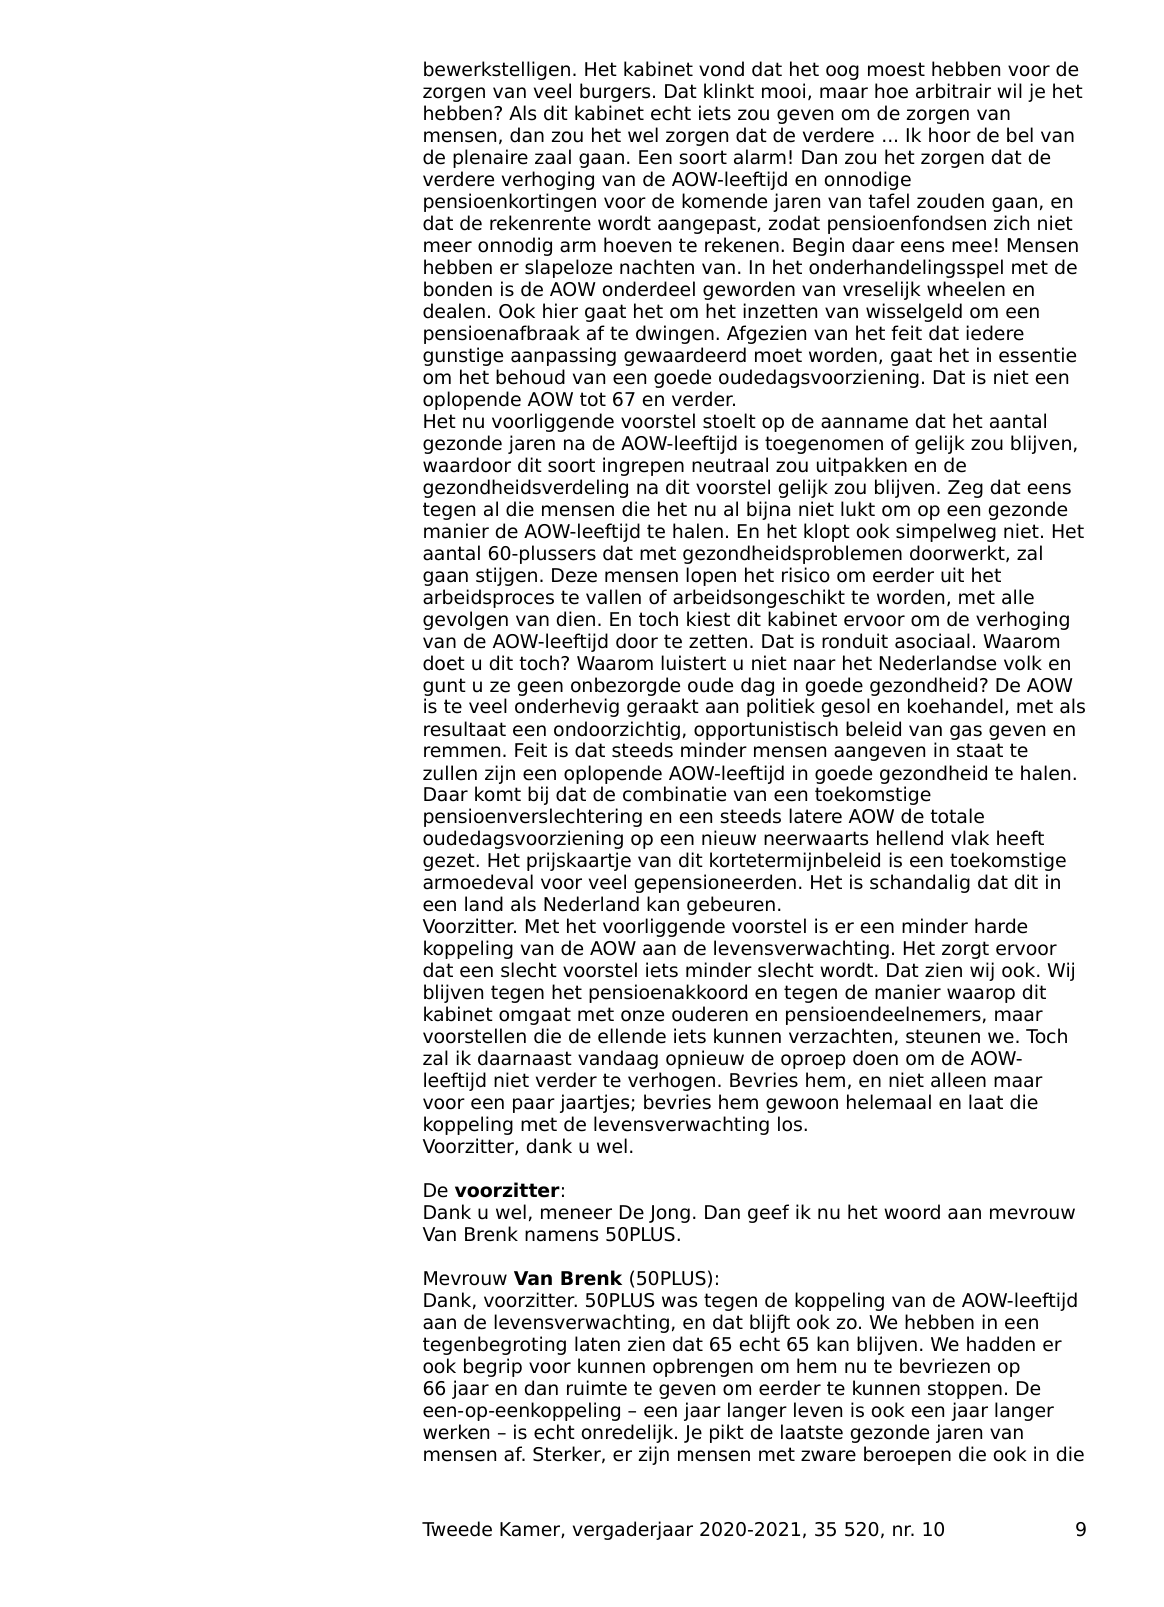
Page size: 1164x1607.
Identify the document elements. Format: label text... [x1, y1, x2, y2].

text Voorzitter, dank u wel. [422, 1136, 1087, 1158]
text Mevrouw Van Brenk (50PLUS): [422, 1268, 1087, 1290]
text Voorzitter. Met het voorliggende voorstel is er een minder harde koppeling van de AOW aan de levensverwachting. Het zorgt ervoor dat een slecht voorstel iets minder slecht wordt. Dat zien wij ook. Wij blijven tegen het pensioenakkoord en tegen de manier waarop dit kabinet omgaat met onze ouderen en pensioendeelnemers, maar voorstellen die de ellende iets kunnen verzachten, steunen we. Toch zal ik daarnaast vandaag opnieuw de oproep doen om de AOW-leeftijd niet verder te verhogen. Bevries hem, en niet alleen maar voor een paar jaartjes; bevries hem gewoon helemaal en laat die koppeling met de levensverwachting los. [422, 916, 1087, 1136]
text Dank u wel, meneer De Jong. Dan geef ik nu het woord aan mevrouw Van Brenk namens 50PLUS. [422, 1202, 1087, 1246]
text Dank, voorzitter. 50PLUS was tegen de koppeling van de AOW-leeftijd aan de levensverwachting, en dat blijft ook zo. We hebben in een tegenbegroting laten zien dat 65 echt 65 kan blijven. We hadden er ook begrip voor kunnen opbrengen om hem nu te bevriezen op 66 jaar en dan ruimte te geven om eerder te kunnen stoppen. De een-op-eenkoppeling – een jaar langer leven is ook een jaar langer werken – is echt onredelijk. Je pikt de laatste gezonde jaren van mensen af. Sterker, er zijn mensen met zware beroepen die ook in die [422, 1290, 1087, 1466]
text bewerkstelligen. Het kabinet vond dat het oog moest hebben voor de zorgen van veel burgers. Dat klinkt mooi, maar hoe arbitrair wil je het hebben? Als dit kabinet echt iets zou geven om de zorgen van mensen, dan zou het wel zorgen dat de verdere ... Ik hoor de bel van de plenaire zaal gaan. Een soort alarm! Dan zou het zorgen dat de verdere verhoging van de AOW-leeftijd en onnodige pensioenkortingen voor de komende jaren van tafel zouden gaan, en dat de rekenrente wordt aangepast, zodat pensioenfondsen zich niet meer onnodig arm hoeven te rekenen. Begin daar eens mee! Mensen hebben er slapeloze nachten van. In het onderhandelingsspel met de bonden is de AOW onderdeel geworden van vreselijk wheelen en dealen. Ook hier gaat het om het inzetten van wisselgeld om een pensioenafbraak af te dwingen. Afgezien van het feit dat iedere gunstige aanpassing gewaardeerd moet worden, gaat het in essentie om het behoud van een goede oudedagsvoorziening. Dat is niet een oplopende AOW tot 67 en verder. [422, 59, 1087, 411]
text Het nu voorliggende voorstel stoelt op de aanname dat het aantal gezonde jaren na de AOW-leeftijd is toegenomen of gelijk zou blijven, waardoor dit soort ingrepen neutraal zou uitpakken en de gezondheidsverdeling na dit voorstel gelijk zou blijven. Zeg dat eens tegen al die mensen die het nu al bijna niet lukt om op een gezonde manier de AOW-leeftijd te halen. En het klopt ook simpelweg niet. Het aantal 60-plussers dat met gezondheidsproblemen doorwerkt, zal gaan stijgen. Deze mensen lopen het risico om eerder uit het arbeidsproces te vallen of arbeidsongeschikt te worden, met alle gevolgen van dien. En toch kiest dit kabinet ervoor om de verhoging van de AOW-leeftijd door te zetten. Dat is ronduit asociaal. Waarom doet u dit toch? Waarom luistert u niet naar het Nederlandse volk en gunt u ze geen onbezorgde oude dag in goede gezondheid? De AOW is te veel onderhevig geraakt aan politiek gesol en koehandel, met als resultaat een ondoorzichtig, opportunistisch beleid van gas geven en remmen. Feit is dat steeds minder mensen aangeven in staat te zullen zijn een oplopende AOW-leeftijd in goede gezondheid te halen. Daar komt bij dat de combinatie van een toekomstige pensioenverslechtering en een steeds latere AOW de totale oudedagsvoorziening op een nieuw neerwaarts hellend vlak heeft gezet. Het prijskaartje van dit kortetermijnbeleid is een toekomstige armoedeval voor veel gepensioneerden. Het is schandalig dat dit in een land als Nederland kan gebeuren. [422, 411, 1087, 916]
text De voorzitter: [422, 1180, 1087, 1202]
